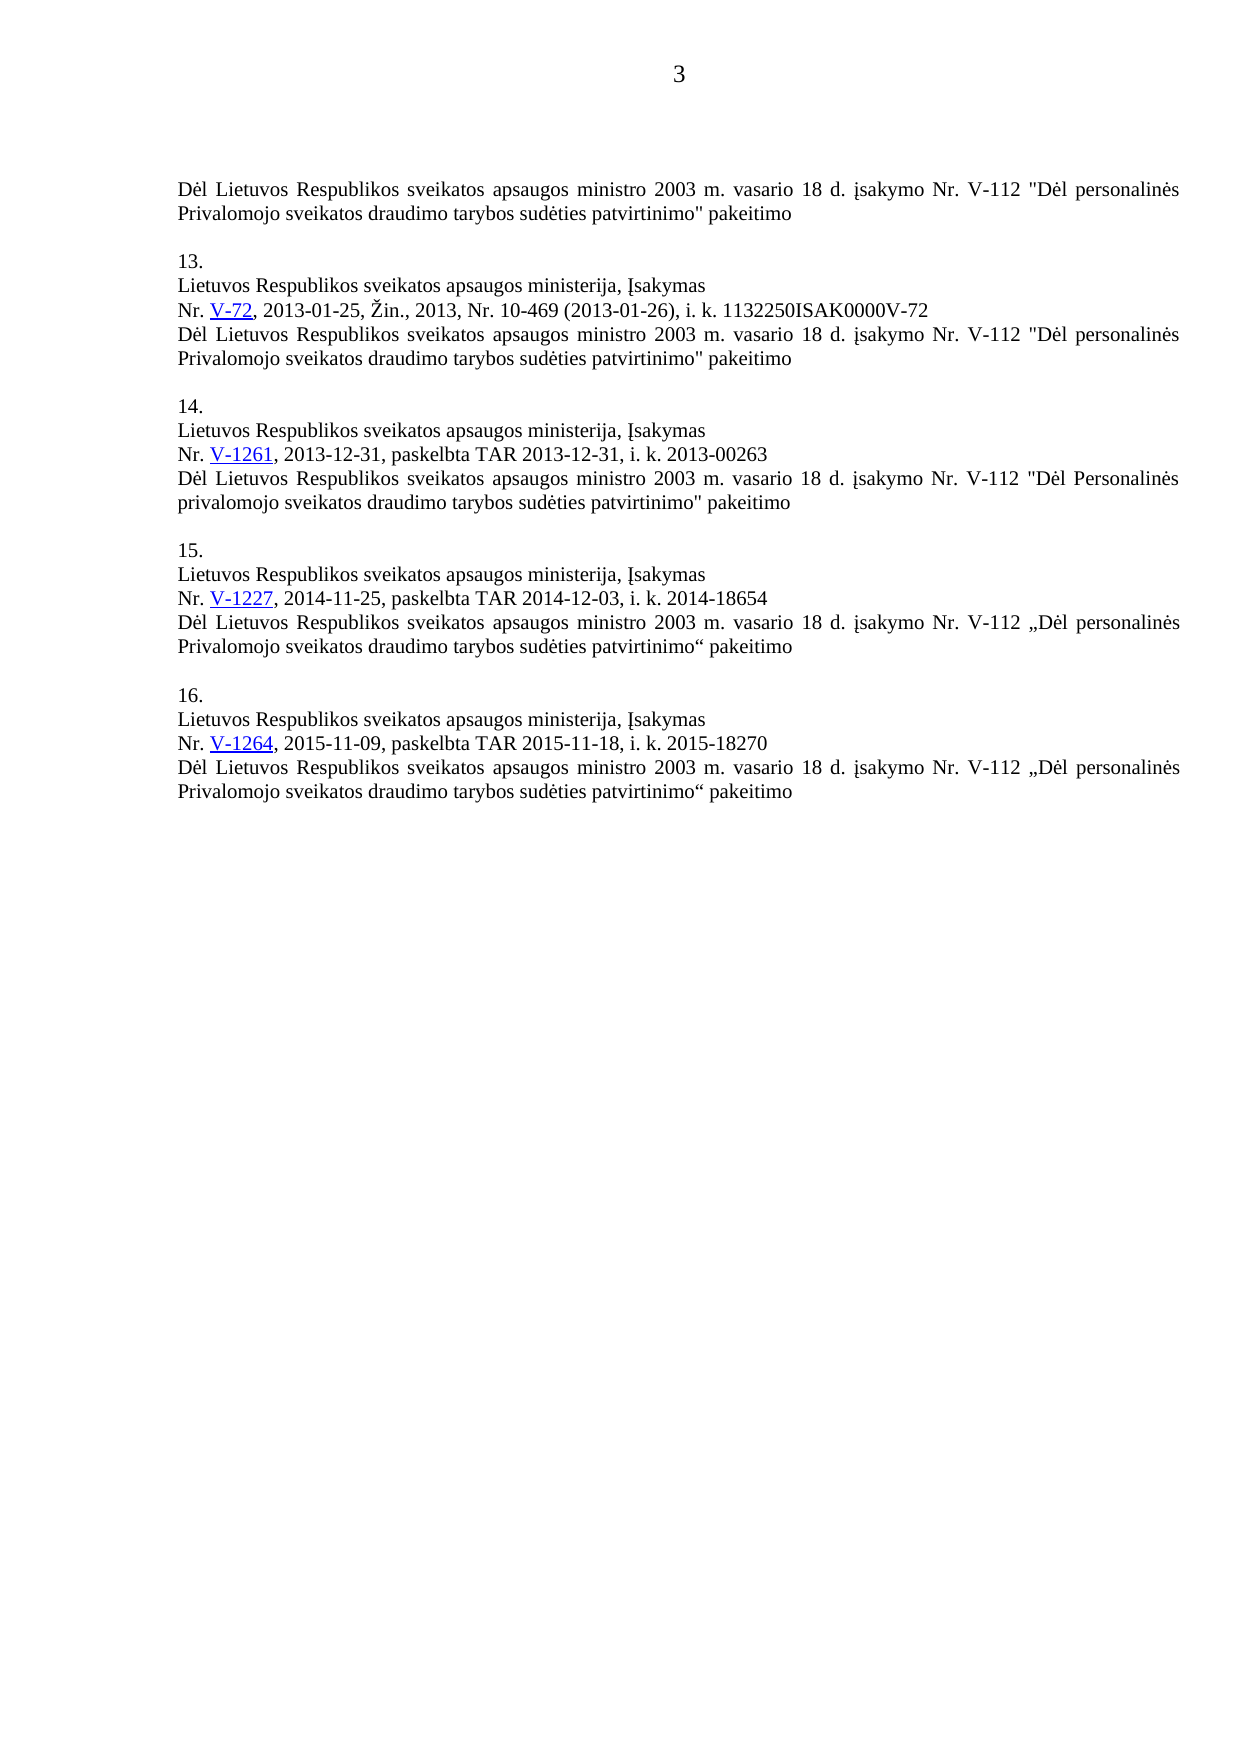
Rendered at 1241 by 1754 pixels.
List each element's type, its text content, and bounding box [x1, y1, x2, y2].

text Nr. V-1261, 2013-12-31, paskelbta TAR 2013-12-31, i. k. 2013-00263 [177, 442, 1181, 466]
text Dėl Lietuvos Respublikos sveikatos apsaugos ministro 2003 m. vasario 18 d. įsakymo Nr. V-112 "Dėl personalinės Privalomojo sveikatos draudimo tarybos sudėties patvirtinimo" pakeitimo [177, 177, 1181, 225]
text 15. [177, 538, 1181, 562]
text Lietuvos Respublikos sveikatos apsaugos ministerija, Įsakymas [177, 562, 1181, 586]
text Nr. V-72, 2013-01-25, Žin., 2013, Nr. 10-469 (2013-01-26), i. k. 1132250ISAK0000V-72 [177, 297, 1181, 322]
text Nr. V-1264, 2015-11-09, paskelbta TAR 2015-11-18, i. k. 2015-18270 [177, 731, 1181, 755]
text Lietuvos Respublikos sveikatos apsaugos ministerija, Įsakymas [177, 273, 1181, 297]
text Dėl Lietuvos Respublikos sveikatos apsaugos ministro 2003 m. vasario 18 d. įsakymo Nr. V-112 „Dėl personalinės Privalomojo sveikatos draudimo tarybos sudėties patvirtinimo“ pakeitimo [177, 755, 1181, 803]
text Dėl Lietuvos Respublikos sveikatos apsaugos ministro 2003 m. vasario 18 d. įsakymo Nr. V-112 „Dėl personalinės Privalomojo sveikatos draudimo tarybos sudėties patvirtinimo“ pakeitimo [177, 610, 1181, 658]
text Dėl Lietuvos Respublikos sveikatos apsaugos ministro 2003 m. vasario 18 d. įsakymo Nr. V-112 "Dėl Personalinės privalomojo sveikatos draudimo tarybos sudėties patvirtinimo" pakeitimo [177, 466, 1181, 514]
text 13. [177, 249, 1181, 273]
text 14. [177, 394, 1181, 418]
text Lietuvos Respublikos sveikatos apsaugos ministerija, Įsakymas [177, 418, 1181, 442]
text Nr. V-1227, 2014-11-25, paskelbta TAR 2014-12-03, i. k. 2014-18654 [177, 586, 1181, 610]
text 16. [177, 682, 1181, 707]
text Dėl Lietuvos Respublikos sveikatos apsaugos ministro 2003 m. vasario 18 d. įsakymo Nr. V-112 "Dėl personalinės Privalomojo sveikatos draudimo tarybos sudėties patvirtinimo" pakeitimo [177, 322, 1181, 370]
text Lietuvos Respublikos sveikatos apsaugos ministerija, Įsakymas [177, 707, 1181, 731]
